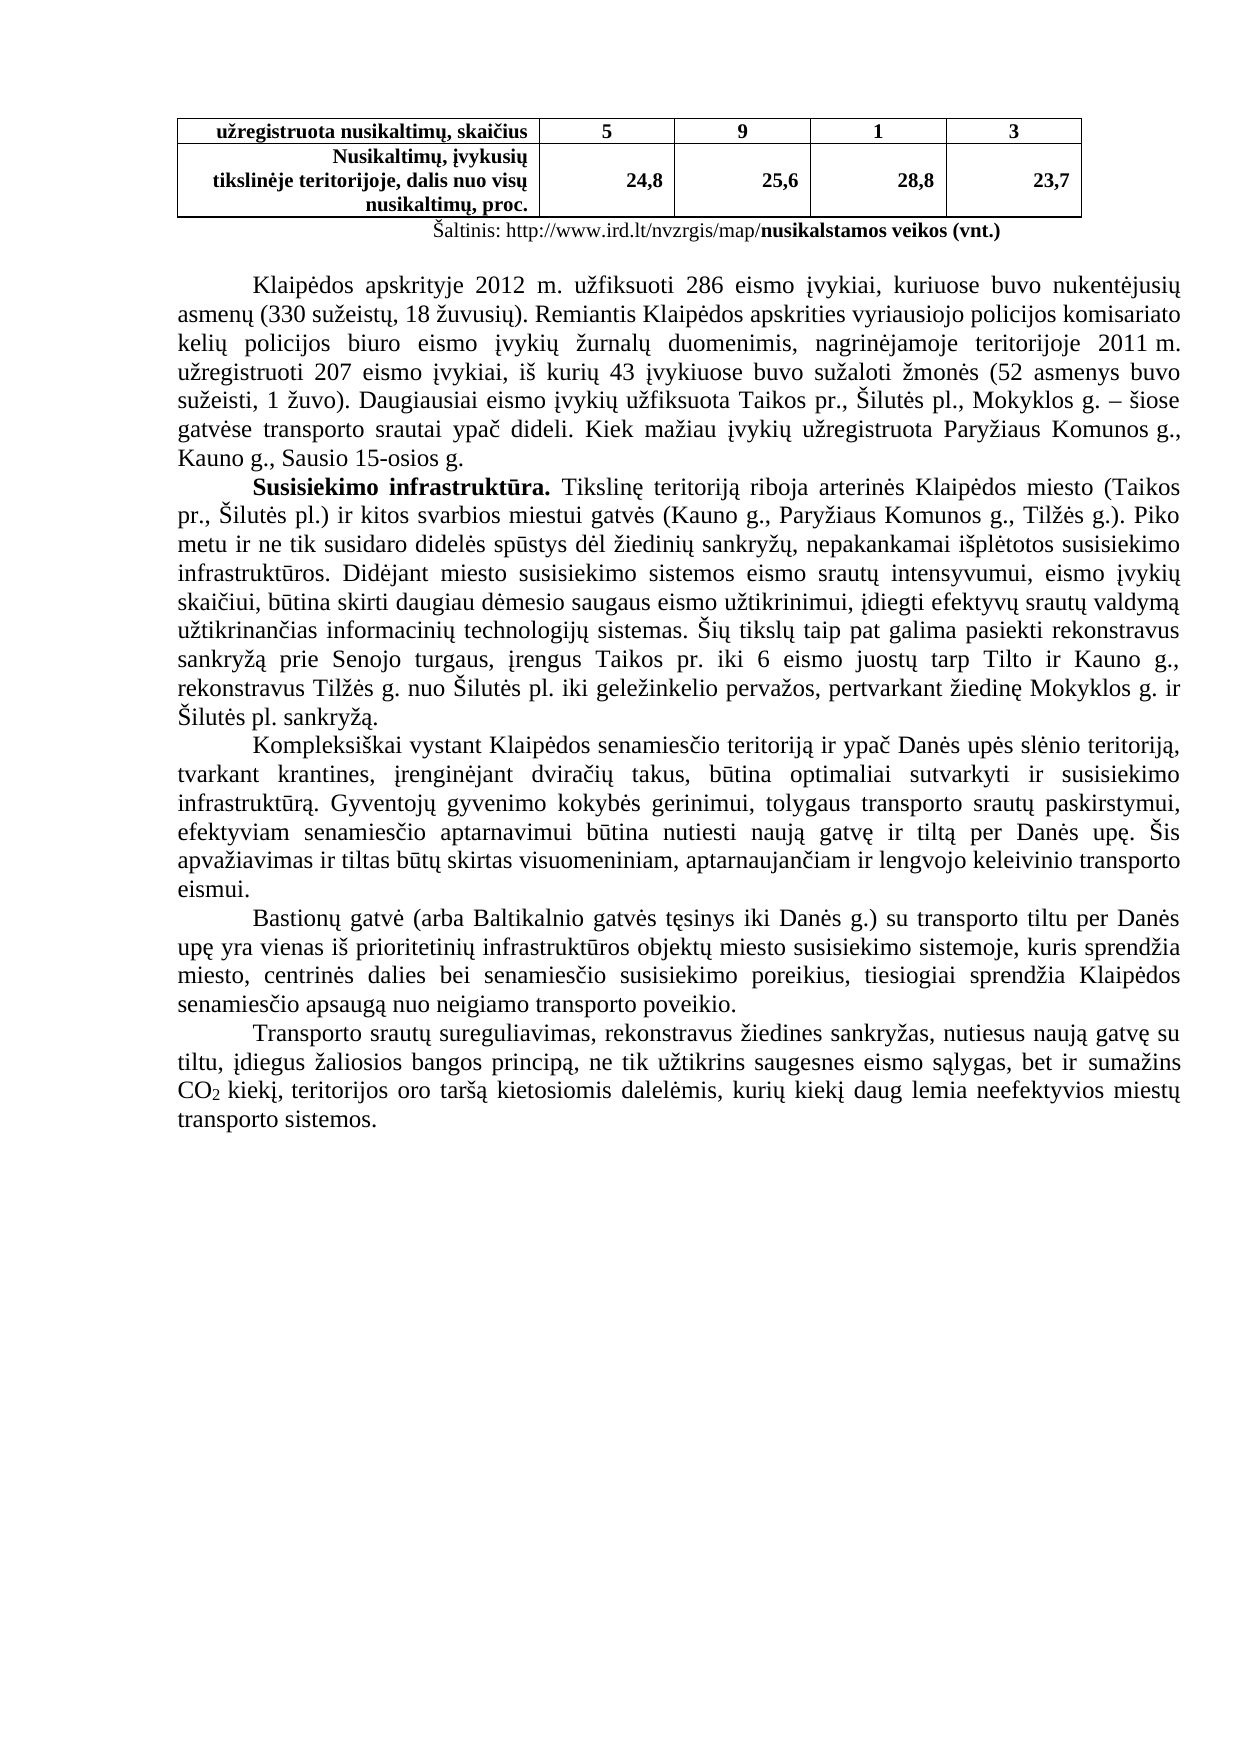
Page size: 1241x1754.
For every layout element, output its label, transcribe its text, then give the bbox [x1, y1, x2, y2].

table_cell Nusikaltimų, įvykusių tikslinėje teritorijoje, dalis nuo visų nusikaltimų, proc. [178, 144, 539, 216]
table_cell 9 [675, 119, 810, 143]
text Transporto srautų sureguliavimas, rekonstravus žiedines sankryžas, nutiesus naują gatvę su tiltu, įdiegus žaliosios bangos principą, ne tik užtikrins saugesnes eismo sąlygas, bet ir sumažins CO2 kiekį, teritorijos oro taršą kietosiomis dalelėmis, kurių kiekį daug lemia neefektyvios miestų transporto sistemos. [177, 1018, 1181, 1133]
text Klaipėdos apskrityje 2012 m. užfiksuoti 286 eismo įvykiai, kuriuose buvo nukentėjusių asmenų (330 sužeistų, 18 žuvusių). Remiantis Klaipėdos apskrities vyriausiojo policijos komisariato kelių policijos biuro eismo įvykių žurnalų duomenimis, nagrinėjamoje teritorijoje 2011 m. užregistruoti 207 eismo įvykiai, iš kurių 43 įvykiuose buvo sužaloti žmonės (52 asmenys buvo sužeisti, 1 žuvo). Daugiausiai eismo įvykių užfiksuota Taikos pr., Šilutės pl., Mokyklos g. – šiose gatvėse transporto srautai ypač dideli. Kiek mažiau įvykių užregistruota Paryžiaus Komunos g., Kauno g., Sausio 15-osios g. [177, 270, 1181, 472]
text Kompleksiškai vystant Klaipėdos senamiesčio teritoriją ir ypač Danės upės slėnio teritoriją, tvarkant krantines, įrenginėjant dviračių takus, būtina optimaliai sutvarkyti ir susisiekimo infrastruktūrą. Gyventojų gyvenimo kokybės gerinimui, tolygaus transporto srautų paskirstymui, efektyviam senamiesčio aptarnavimui būtina nutiesti naują gatvę ir tiltą per Danės upę. Šis apvažiavimas ir tiltas būtų skirtas visuomeniniam, aptarnaujančiam ir lengvojo keleivinio transporto eismui. [177, 730, 1181, 903]
table_cell 3 [947, 119, 1081, 143]
text Bastionų gatvė (arba Baltikalnio gatvės tęsinys iki Danės g.) su transporto tiltu per Danės upę yra vienas iš prioritetinių infrastruktūros objektų miesto susisiekimo sistemoje, kuris sprendžia miesto, centrinės dalies bei senamiesčio susisiekimo poreikius, tiesiogiai sprendžia Klaipėdos senamiesčio apsaugą nuo neigiamo transporto poveikio. [177, 903, 1181, 1018]
table_cell užregistruota nusikaltimų, skaičius [178, 119, 539, 143]
table_cell 1 [811, 119, 946, 143]
text Šaltinis: http://www.ird.lt/nvzrgis/map/nusikalstamos veikos (vnt.) [177, 217, 1181, 242]
table_cell 28,8 [811, 144, 946, 216]
table_cell 24,8 [540, 144, 674, 216]
table_cell 23,7 [947, 144, 1081, 216]
table_cell 5 [540, 119, 674, 143]
text Susisiekimo infrastruktūra. Tikslinę teritoriją riboja arterinės Klaipėdos miesto (Taikos pr., Šilutės pl.) ir kitos svarbios miestui gatvės (Kauno g., Paryžiaus Komunos g., Tilžės g.). Piko metu ir ne tik susidaro didelės spūstys dėl žiedinių sankryžų, nepakankamai išplėtotos susisiekimo infrastruktūros. Didėjant miesto susisiekimo sistemos eismo srautų intensyvumui, eismo įvykių skaičiui, būtina skirti daugiau dėmesio saugaus eismo užtikrinimui, įdiegti efektyvų srautų valdymą užtikrinančias informacinių technologijų sistemas. Šių tikslų taip pat galima pasiekti rekonstravus sankryžą prie Senojo turgaus, įrengus Taikos pr. iki 6 eismo juostų tarp Tilto ir Kauno g., rekonstravus Tilžės g. nuo Šilutės pl. iki geležinkelio pervažos, pertvarkant žiedinę Mokyklos g. ir Šilutės pl. sankryžą. [177, 472, 1181, 730]
table_cell 25,6 [675, 144, 810, 216]
